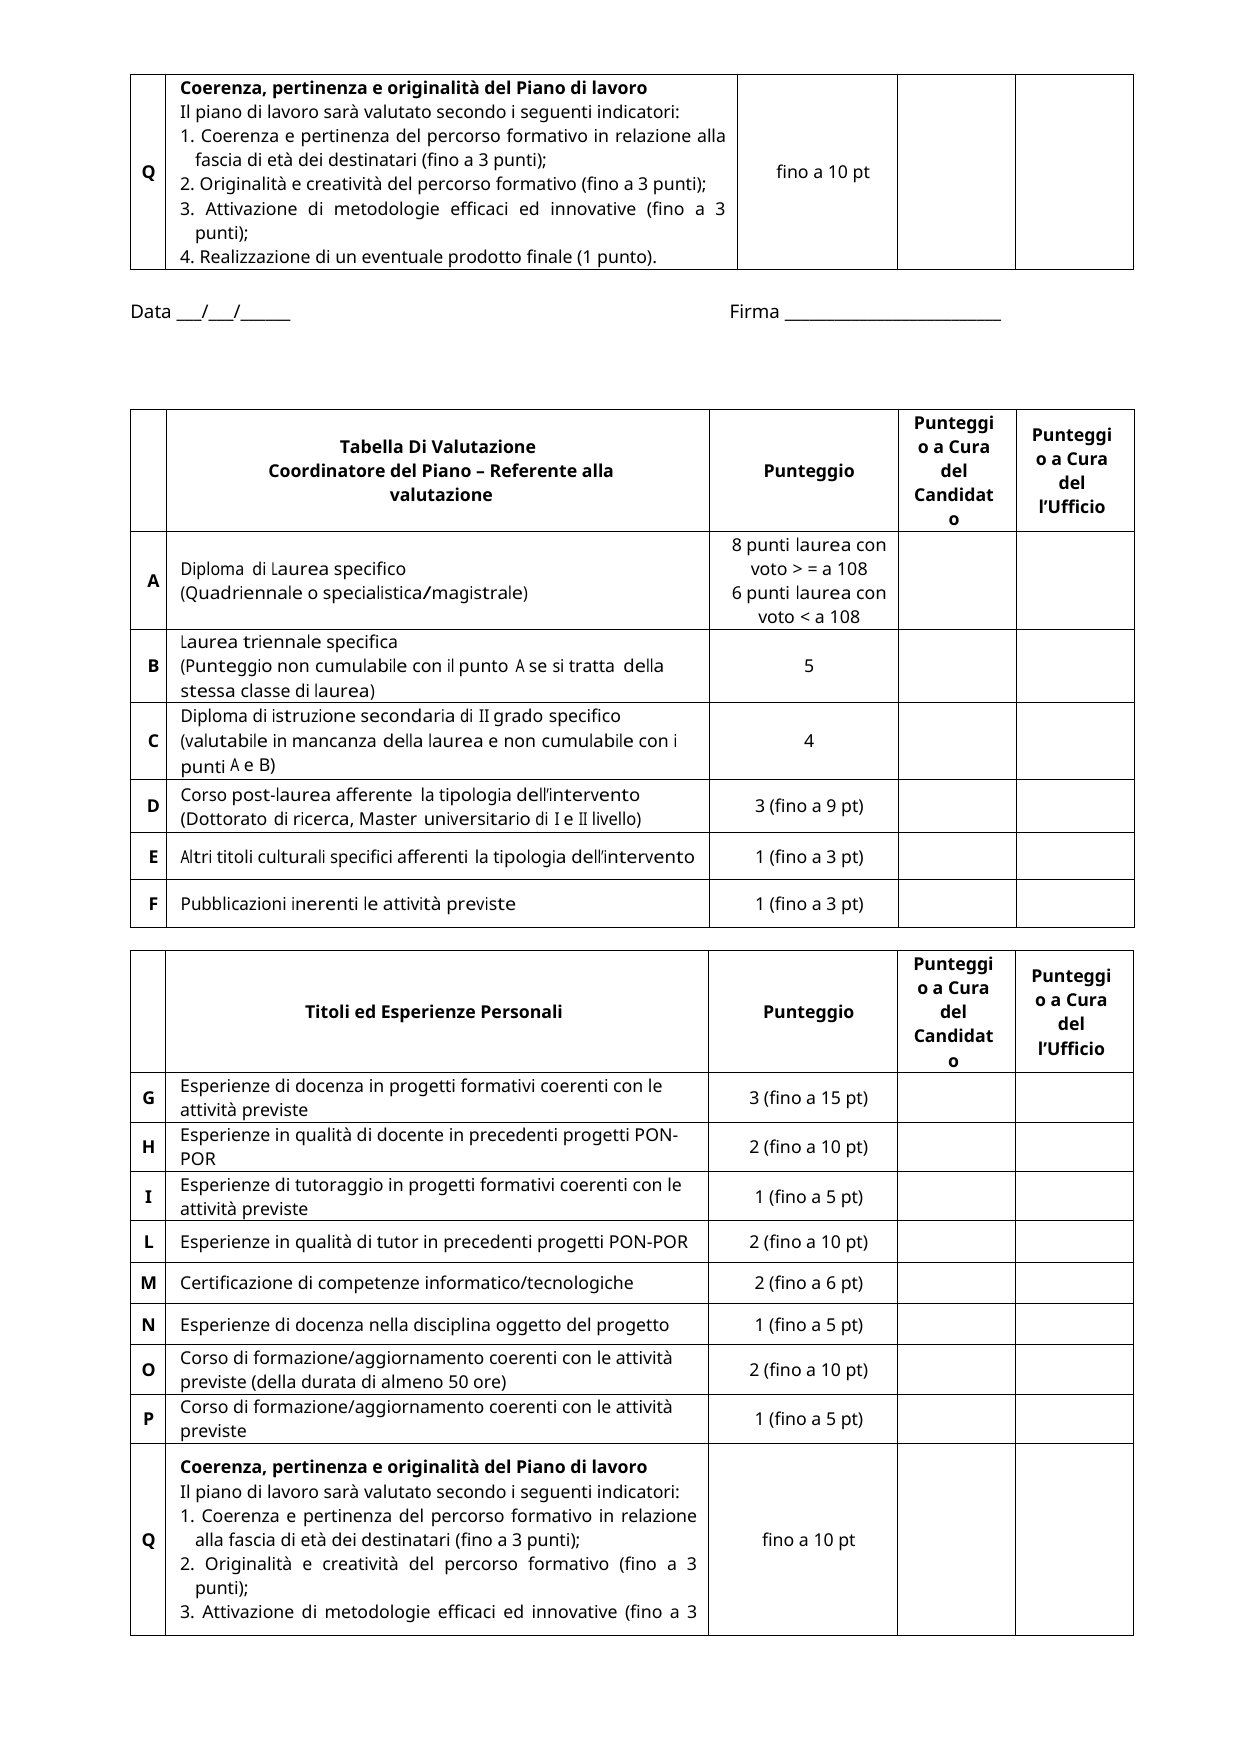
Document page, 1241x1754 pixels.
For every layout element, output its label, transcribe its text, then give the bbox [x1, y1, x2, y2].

table_cell [899, 833, 1016, 879]
table_cell Coerenza, pertinenza e originalità del Piano di lavoro Il piano di lavoro sarà valutato secondo i seguenti indicatori: 1. Coerenza e pertinenza del percorso formativo in relazione alla fascia di età dei destinatari (fino a 3 punti); 2. Originalità e creatività del percorso formativo (fino a 3 punti); 3. Attivazione di metodologie efficaci ed innovative (fino a 3 punti); 4. Realizzazione di un eventuale prodotto finale (1 punto). [166, 75, 737, 269]
table_header Tabella Di Valutazione Coordinatore del Piano – Referente alla valutazione [167, 410, 709, 531]
table_cell N [131, 1304, 165, 1344]
table_cell [898, 1444, 1015, 1635]
table_cell [898, 1073, 1015, 1122]
table_cell Diploma di istruzione secondaria di II grado specifico (valutabile in mancanza della laurea e non cumulabile con i punti A e B) [167, 703, 709, 778]
table_cell [898, 1304, 1015, 1344]
table_cell Altri titoli culturali specifici afferenti la tipologia dell’intervento [167, 833, 709, 879]
table_cell [1016, 1221, 1133, 1262]
table_cell Esperienze in qualità di docente in precedenti progetti PON-POR [166, 1123, 708, 1171]
table_cell F [131, 880, 166, 927]
table_cell [1016, 1345, 1133, 1394]
table_header [131, 951, 165, 1072]
table_header Punteggio a Cura del Candidato [899, 410, 1016, 531]
table_cell Corso post-laurea afferente la tipologia dell’intervento (Dottorato di ricerca, Master universitario di I e II livello) [167, 780, 709, 832]
table_cell 4 [710, 703, 898, 778]
table_cell [899, 630, 1016, 702]
table_cell [1016, 1073, 1133, 1122]
table_cell 2 (fino a 10 pt) [709, 1221, 897, 1262]
table_cell [1016, 1444, 1133, 1635]
table_cell I [131, 1172, 165, 1220]
table_cell Q [131, 1444, 165, 1635]
table_cell [898, 1345, 1015, 1394]
table_cell 1 (fino a 5 pt) [709, 1395, 897, 1443]
table_cell 2 (fino a 6 pt) [709, 1263, 897, 1303]
text Data ___/___/______ Firma __________________________ [130, 298, 1115, 324]
table_cell [1016, 1263, 1133, 1303]
table_cell Laurea triennale specifica (Punteggio non cumulabile con il punto A se si tratta della stessa classe di laurea) [167, 630, 709, 702]
table_cell [898, 1123, 1015, 1171]
table_cell [899, 780, 1016, 832]
table_cell Coerenza, pertinenza e originalità del Piano di lavoro Il piano di lavoro sarà valutato secondo i seguenti indicatori: 1. Coerenza e pertinenza del percorso formativo in relazione alla fascia di età dei destinatari (fino a 3 punti); 2. Originalità e creatività del percorso formativo (fino a 3 punti); 3. Attivazione di metodologie efficaci ed innovative (fino a 3 [166, 1444, 708, 1635]
table_cell [898, 1395, 1015, 1443]
table_cell [1017, 630, 1134, 702]
table_cell 2 (fino a 10 pt) [709, 1123, 897, 1171]
table_cell 1 (fino a 5 pt) [709, 1304, 897, 1344]
table_header Punteggio a Cura del Candidato [898, 951, 1015, 1072]
table_cell [1016, 1123, 1133, 1171]
table_cell [1016, 1304, 1133, 1344]
table_cell [1016, 1395, 1133, 1443]
table_header Punteggio a Cura del l’Ufficio [1016, 951, 1133, 1072]
table_cell Esperienze di tutoraggio in progetti formativi coerenti con le attività previste [166, 1172, 708, 1220]
table_header Punteggio a Cura del l’Ufficio [1017, 410, 1134, 531]
table_cell 3 (fino a 9 pt) [710, 780, 898, 832]
table_cell 8 punti laurea con voto > = a 108 6 punti laurea con voto < a 108 [710, 532, 898, 629]
table_cell [898, 1221, 1015, 1262]
table_cell Pubblicazioni inerenti le attività previste [167, 880, 709, 927]
table_cell O [131, 1345, 165, 1394]
table_cell 5 [710, 630, 898, 702]
table_cell B [131, 630, 166, 702]
table_cell G [131, 1073, 165, 1122]
table_cell [898, 1263, 1015, 1303]
table_cell [899, 703, 1016, 778]
table_cell [1017, 703, 1134, 778]
table_cell Esperienze di docenza nella disciplina oggetto del progetto [166, 1304, 708, 1344]
table_cell [1016, 1172, 1133, 1220]
table_cell [898, 75, 1015, 269]
table_cell Corso di formazione/aggiornamento coerenti con le attività previste [166, 1395, 708, 1443]
table_cell 3 (fino a 15 pt) [709, 1073, 897, 1122]
table_cell 1 (fino a 3 pt) [710, 833, 898, 879]
table_cell H [131, 1123, 165, 1171]
table_header Titoli ed Esperienze Personali [166, 951, 708, 1072]
table_cell [1017, 780, 1134, 832]
table_cell [899, 880, 1016, 927]
table_cell [1016, 75, 1133, 269]
table_cell [899, 532, 1016, 629]
table_cell E [131, 833, 166, 879]
table_cell Corso di formazione/aggiornamento coerenti con le attività previste (della durata di almeno 50 ore) [166, 1345, 708, 1394]
table_cell 1 (fino a 5 pt) [709, 1172, 897, 1220]
table_cell [1017, 532, 1134, 629]
table_cell fino a 10 pt [738, 75, 897, 269]
table_cell D [131, 780, 166, 832]
table_header Punteggio [710, 410, 898, 531]
table_cell [898, 1172, 1015, 1220]
table_cell M [131, 1263, 165, 1303]
table_cell [1017, 880, 1134, 927]
table_cell Esperienze di docenza in progetti formativi coerenti con le attività previste [166, 1073, 708, 1122]
table_cell Certificazione di competenze informatico/tecnologiche [166, 1263, 708, 1303]
table_cell P [131, 1395, 165, 1443]
table_header [131, 410, 166, 531]
table_cell Diploma di Laurea specifico (Quadriennale o specialistica/magistrale) [167, 532, 709, 629]
table_cell 1 (fino a 3 pt) [710, 880, 898, 927]
table_cell Q [131, 75, 165, 269]
table_header Punteggio [709, 951, 897, 1072]
table_cell 2 (fino a 10 pt) [709, 1345, 897, 1394]
table_cell C [131, 703, 166, 778]
table_cell [1017, 833, 1134, 879]
table_cell L [131, 1221, 165, 1262]
table_cell Esperienze in qualità di tutor in precedenti progetti PON-POR [166, 1221, 708, 1262]
table_cell fino a 10 pt [709, 1444, 897, 1635]
table_cell A [131, 532, 166, 629]
